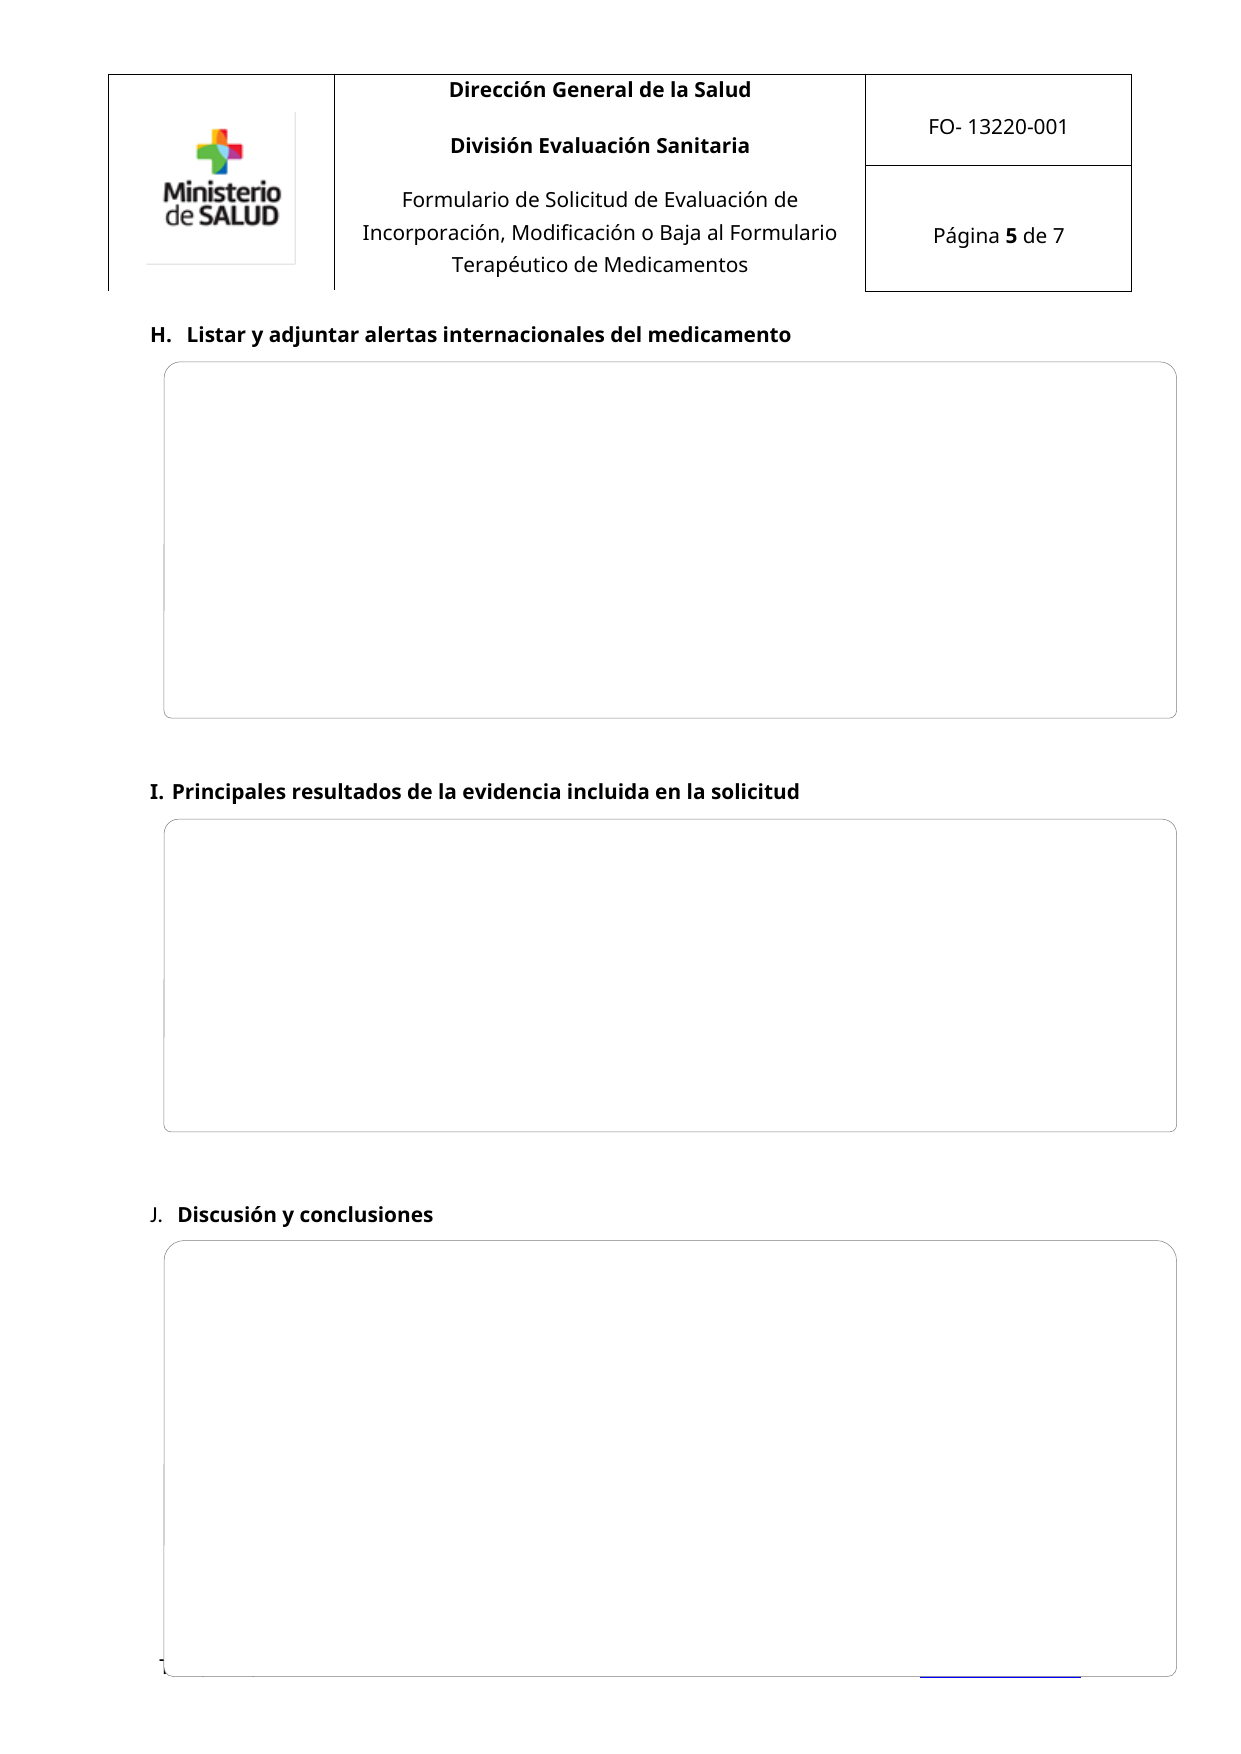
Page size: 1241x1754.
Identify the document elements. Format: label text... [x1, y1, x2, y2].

list Principales resultados de la evidencia incluida en la solicitud [150, 777, 1128, 805]
list Listar y adjuntar alertas internacionales del medicamento [150, 320, 1128, 349]
picture [146, 112, 297, 266]
list Discusión y conclusiones [150, 1201, 1128, 1229]
